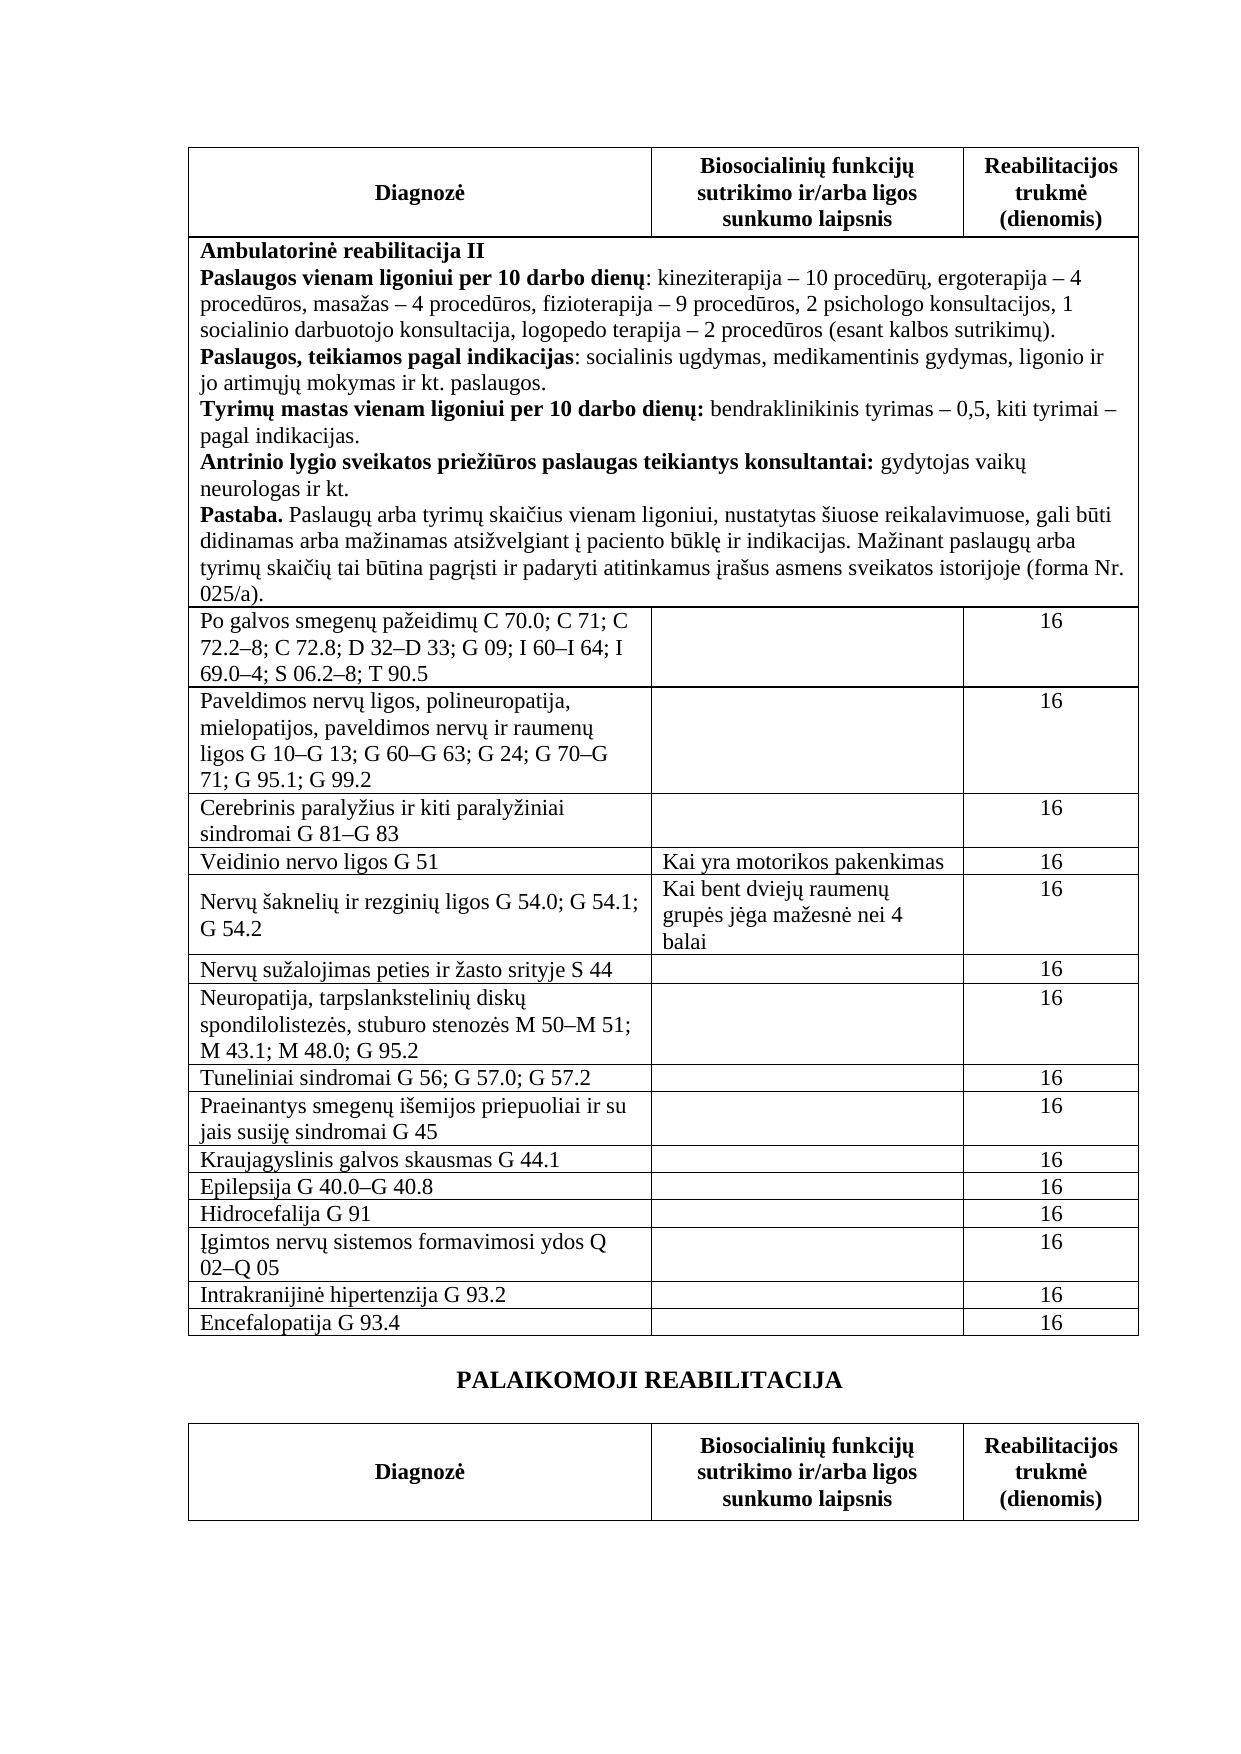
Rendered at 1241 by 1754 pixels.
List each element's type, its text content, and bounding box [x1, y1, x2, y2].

table_header Biosocialinių funkcijų sutrikimo ir/arba ligos sunkumo laipsnis [652, 148, 963, 236]
table_header Reabilitacijos trukmė (dienomis) [964, 1424, 1138, 1519]
table_cell 16 [964, 1309, 1138, 1335]
table_cell 16 [964, 1146, 1138, 1172]
table_cell [652, 984, 963, 1063]
table_cell Neuropatija, tarpslankstelinių diskų spondilolistezės, stuburo stenozės M 50–M 51; M 43.1; M 48.0; G 95.2 [189, 984, 651, 1063]
table_header Diagnozė [189, 1424, 651, 1519]
table_cell Veidinio nervo ligos G 51 [189, 848, 651, 874]
table_cell Ambulatorinė reabilitacija II Paslaugos vienam ligoniui per 10 darbo dienų: kineziterapija – 10 procedūrų, ergoterapija – 4 procedūros, masažas – 4 procedūros, fizioterapija – 9 procedūros, 2 psichologo konsultacijos, 1 socialinio darbuotojo konsultacija, logopedo terapija – 2 procedūros (esant kalbos sutrikimų). Paslaugos, teikiamos pagal indikacijas: socialinis ugdymas, medikamentinis gydymas, ligonio ir jo artimųjų mokymas ir kt. paslaugos. Tyrimų mastas vienam ligoniui per 10 darbo dienų: bendraklinikinis tyrimas – 0,5, kiti tyrimai – pagal indikacijas. Antrinio lygio sveikatos priežiūros paslaugas teikiantys konsultantai: gydytojas vaikų neurologas ir kt. Pastaba. Paslaugų arba tyrimų skaičius vienam ligoniui, nustatytas šiuose reikalavimuose, gali būti didinamas arba mažinamas atsižvelgiant į paciento būklę ir indikacijas. Mažinant paslaugų arba tyrimų skaičių tai būtina pagrįsti ir padaryti atitinkamus įrašus asmens sveikatos istorijoje (forma Nr. 025/a). [189, 238, 1138, 606]
table_cell [652, 1282, 963, 1308]
table_header Diagnozė [189, 148, 651, 236]
table_cell Nervų šaknelių ir rezginių ligos G 54.0; G 54.1; G 54.2 [189, 875, 651, 954]
table_cell Cerebrinis paralyžius ir kiti paralyžiniai sindromai G 81–G 83 [189, 794, 651, 847]
table_cell Kai bent dviejų raumenų grupės jėga mažesnė nei 4 balai [652, 875, 963, 954]
table_cell [652, 794, 963, 847]
table_cell 16 [964, 1228, 1138, 1281]
table_cell [652, 1065, 963, 1091]
table_cell 16 [964, 1092, 1138, 1144]
table_cell [652, 1092, 963, 1144]
table_cell [652, 1173, 963, 1199]
table_cell 16 [964, 794, 1138, 847]
table_cell Encefalopatija G 93.4 [189, 1309, 651, 1335]
table_cell 16 [964, 608, 1138, 686]
table_cell Nervų sužalojimas peties ir žasto srityje S 44 [189, 955, 651, 983]
table_cell [652, 688, 963, 793]
table_cell 16 [964, 1173, 1138, 1199]
table_cell Kraujagyslinis galvos skausmas G 44.1 [189, 1146, 651, 1172]
table_cell Intrakranijinė hipertenzija G 93.2 [189, 1282, 651, 1308]
table_cell [652, 955, 963, 983]
table_cell 16 [964, 875, 1138, 954]
table_cell 16 [964, 955, 1138, 983]
table_cell [652, 1228, 963, 1281]
table_cell [652, 608, 963, 686]
table_cell Paveldimos nervų ligos, polineuropatija, mielopatijos, paveldimos nervų ir raumenų ligos G 10–G 13; G 60–G 63; G 24; G 70–G 71; G 95.1; G 99.2 [189, 688, 651, 793]
table_header Reabilitacijos trukmė (dienomis) [964, 148, 1138, 236]
table_cell Kai yra motorikos pakenkimas [652, 848, 963, 874]
table_cell Praeinantys smegenų išemijos priepuoliai ir su jais susiję sindromai G 45 [189, 1092, 651, 1144]
table_cell 16 [964, 848, 1138, 874]
table_cell 16 [964, 688, 1138, 793]
table_header Biosocialinių funkcijų sutrikimo ir/arba ligos sunkumo laipsnis [652, 1424, 963, 1519]
table_cell 16 [964, 1200, 1138, 1227]
subtitle PALAIKOMOJI REABILITACIJA [177, 1365, 1122, 1394]
table_cell 16 [964, 1282, 1138, 1308]
table_cell Epilepsija G 40.0–G 40.8 [189, 1173, 651, 1199]
table_cell Tuneliniai sindromai G 56; G 57.0; G 57.2 [189, 1065, 651, 1091]
table_cell Po galvos smegenų pažeidimų C 70.0; C 71; C 72.2–8; C 72.8; D 32–D 33; G 09; I 60–I 64; I 69.0–4; S 06.2–8; T 90.5 [189, 608, 651, 686]
table_cell [652, 1146, 963, 1172]
table_cell 16 [964, 984, 1138, 1063]
table_cell Hidrocefalija G 91 [189, 1200, 651, 1227]
table_cell Įgimtos nervų sistemos formavimosi ydos Q 02–Q 05 [189, 1228, 651, 1281]
table_cell [652, 1200, 963, 1227]
table_cell 16 [964, 1065, 1138, 1091]
table_cell [652, 1309, 963, 1335]
